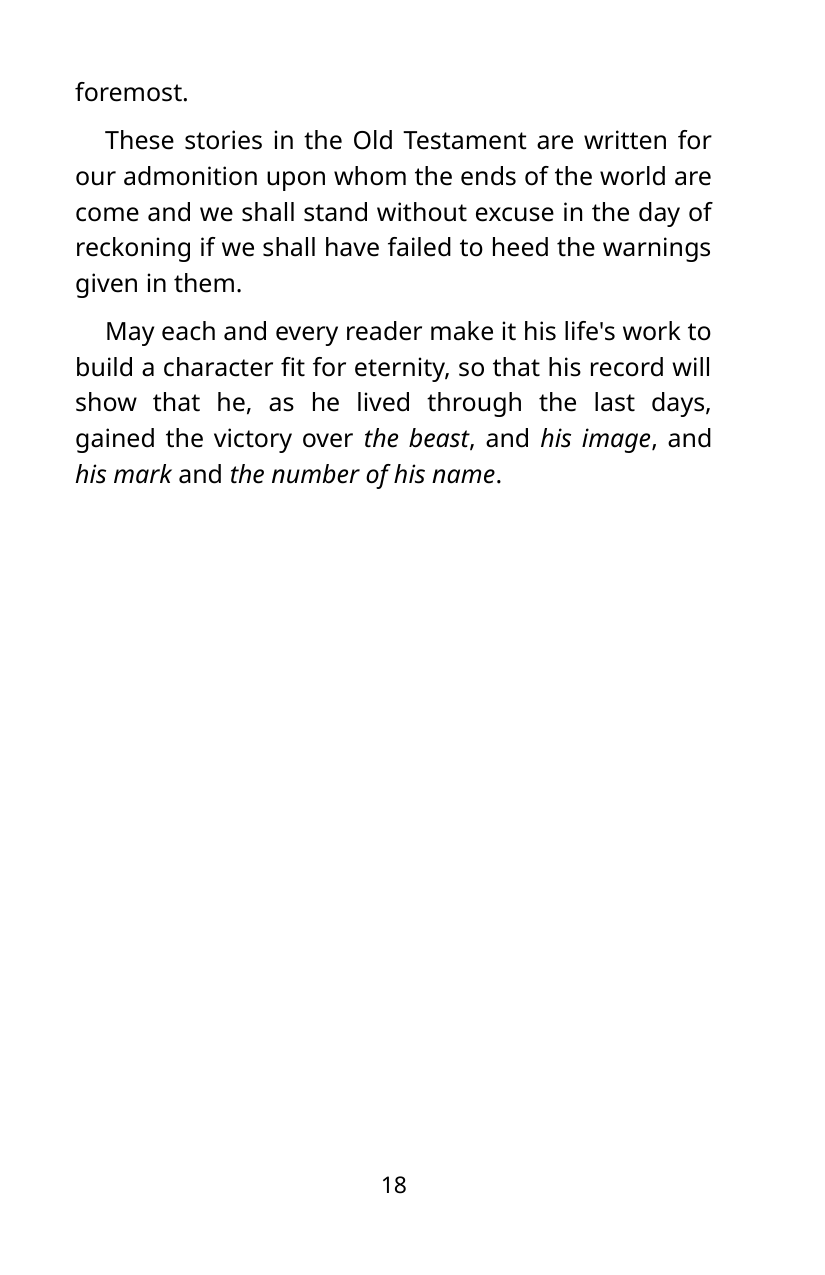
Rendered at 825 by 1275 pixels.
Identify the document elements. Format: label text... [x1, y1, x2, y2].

text These stories in the Old Testament are written for our admonition upon whom the ends of the world are come and we shall stand without excuse in the day of reckoning if we shall have failed to heed the warnings given in them. [75, 123, 712, 300]
text May each and every reader make it his life's work to build a character fit for eternity, so that his record will show that he, as he lived through the last days, gained the victory over the beast, and his image, and his mark and the number of his name. [75, 313, 712, 491]
text foremost. [75, 75, 712, 109]
